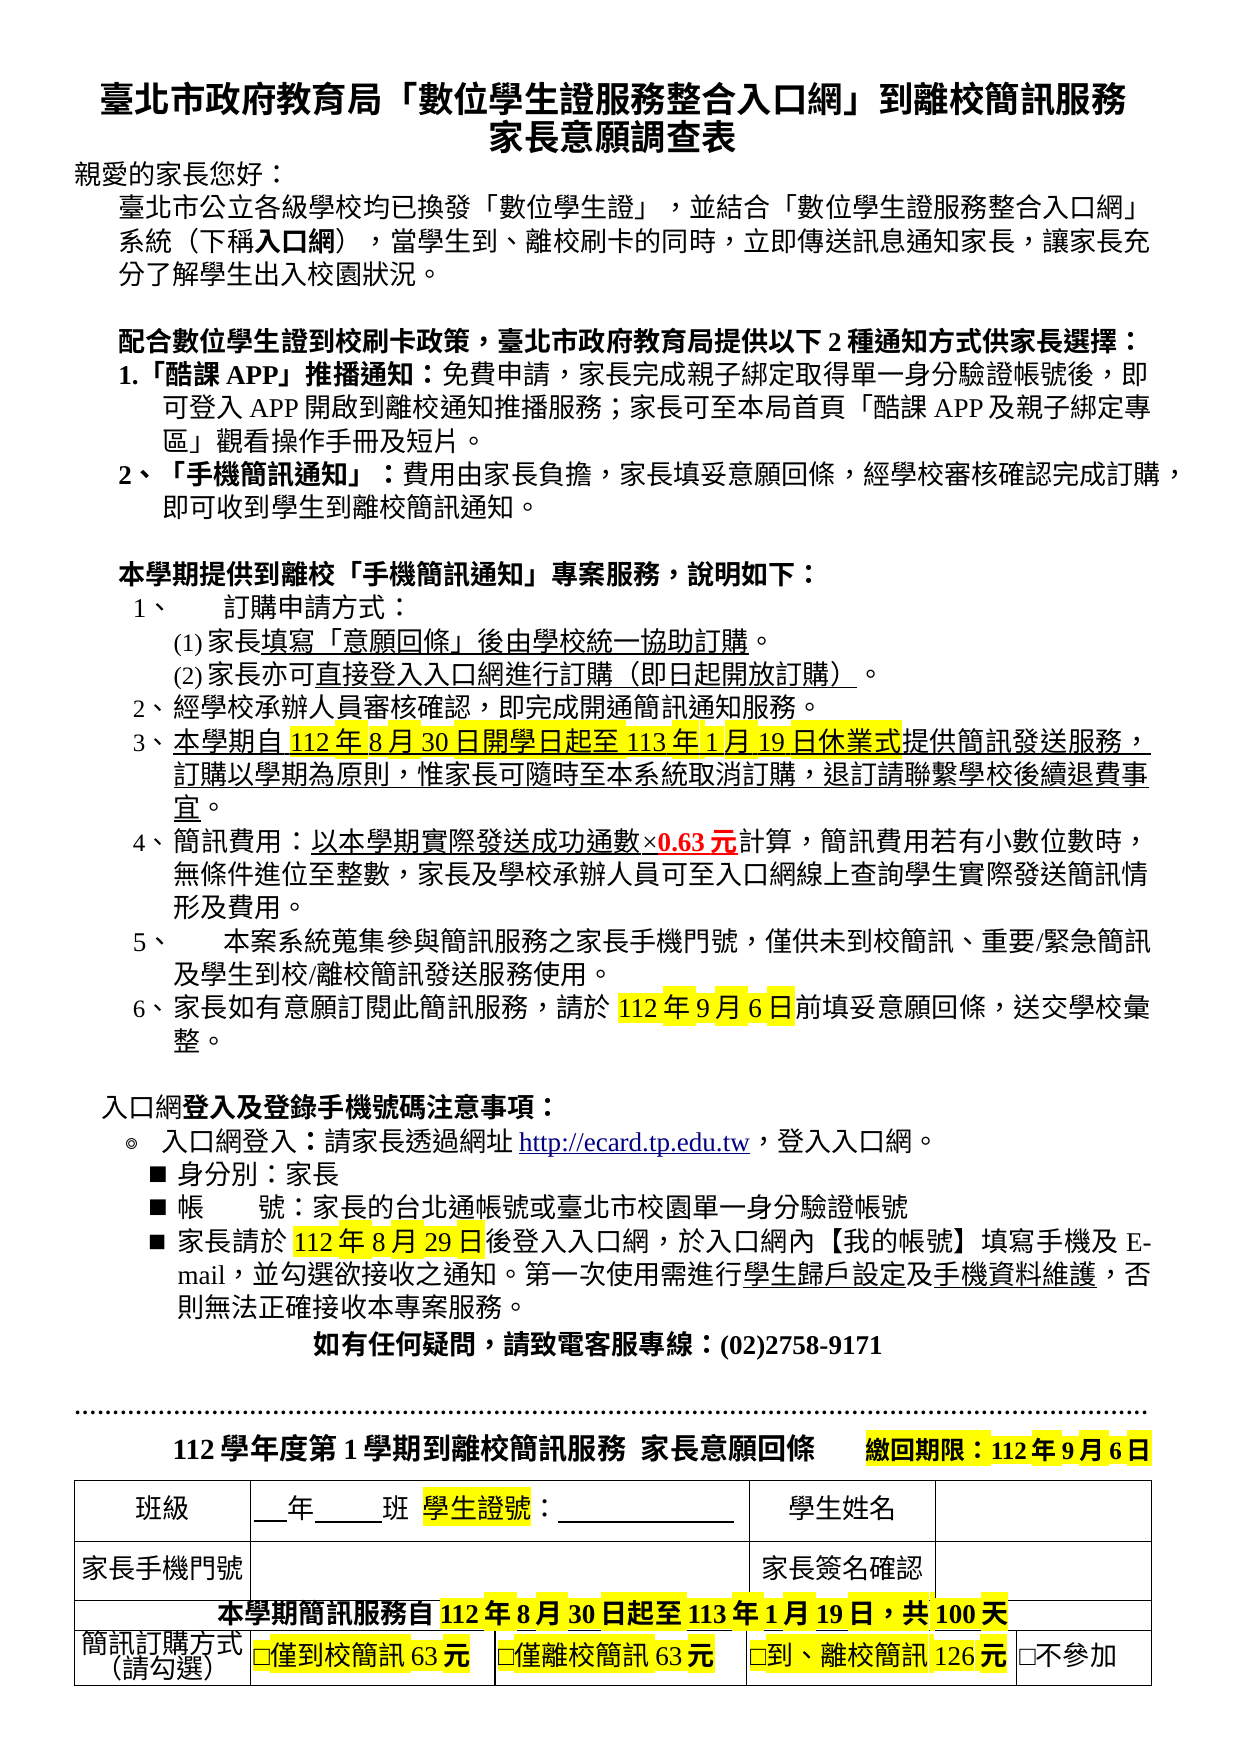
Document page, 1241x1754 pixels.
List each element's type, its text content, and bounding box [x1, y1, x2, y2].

text 臺北市公立各級學校均已換發「數位學生證」，並結合「數位學生證服務整合入口網」系統（下稱入口網），當學生到、離校刷卡的同時，立即傳送訊息通知家長，讓家長充分了解學生出入校園狀況。 [118, 191, 1152, 291]
table_header 班級 [75, 1481, 250, 1541]
table_cell 簡訊訂購方式 （請勾選） [75, 1631, 250, 1685]
text 入口網登入及登錄手機號碼注意事項： [74, 1091, 1152, 1124]
text 如有任何疑問，請致電客服專線：(02)2758-9171 [74, 1324, 1122, 1362]
table_cell □不參加 [1017, 1631, 1151, 1685]
table_cell [936, 1542, 1151, 1600]
text 配合數位學生證到校刷卡政策，臺北市政府教育局提供以下2種通知方式供家長選擇： [118, 324, 1152, 358]
table_cell □到、離校簡訊126元 [747, 1631, 1016, 1685]
table_header 年 班 學生證號： [251, 1481, 749, 1541]
table_cell [251, 1542, 749, 1600]
text 本學期提供到離校「手機簡訊通知」專案服務，說明如下： [118, 558, 1152, 591]
text 112學年度第1學期到離校簡訊服務 家長意願回條 繳回期限：112年9月6日 [111, 1426, 1152, 1467]
text 親愛的家長您好： [74, 158, 1152, 191]
text 2、「手機簡訊通知」：費用由家長負擔，家長填妥意願回條，經學校審核確認完成訂購，即可收到學生到離校簡訊通知。 [118, 458, 1181, 524]
list 經學校承辦人員審核確認，即完成開通簡訊通知服務。 [133, 691, 1152, 724]
table_cell 本學期簡訊服務自112年8月30日起至113年1月19日，共100天 [75, 1601, 1151, 1630]
list 簡訊費用：以本學期實際發送成功通數×0.63元計算，簡訊費用若有小數位數時，無條件進位至整數，家長及學校承辦人員可至入口網線上查詢學生實際發送簡訊情形及費用。 [133, 824, 1152, 924]
text 1.「酷課APP」推播通知：免費申請，家長完成親子綁定取得單一身分驗證帳號後，即可登入APP開啟到離校通知推播服務；家長可至本局首頁「酷課APP及親子綁定專區」觀看操作手冊及短片。 [118, 358, 1152, 458]
list 身分別：家長 [148, 1158, 1152, 1191]
table_header [936, 1481, 1151, 1541]
list 本學期自112年8月30日開學日起至113年1月19日休業式提供簡訊發送服務，訂購以學期為原則，惟家長可隨時至本系統取消訂購，退訂請聯繫學校後續退費事宜。 [133, 724, 1152, 824]
list 入口網登入：請家長透過網址http://ecard.tp.edu.tw，登入入口網。 [124, 1124, 1152, 1158]
table_cell □僅到校簡訊63元 [251, 1631, 494, 1685]
table_cell 家長手機門號 [75, 1542, 250, 1600]
list 家長亦可直接登入入口網進行訂購（即日起開放訂購）。 [173, 658, 1152, 691]
list 家長填寫「意願回條」後由學校統一協助訂購。 [173, 624, 1152, 658]
text 臺北市政府教育局「數位學生證服務整合入口網」到離校簡訊服務 [74, 83, 1152, 120]
table_cell 家長簽名確認 [750, 1542, 935, 1600]
list 家長請於112年8月29日後登入入口網，於入口網內【我的帳號】填寫手機及E-mail，並勾選欲接收之通知。第一次使用需進行學生歸戶設定及手機資料維護，否則無法正確接收本專案服務。 [148, 1224, 1152, 1324]
list 本案系統蒐集參與簡訊服務之家長手機門號，僅供未到校簡訊、重要/緊急簡訊及學生到校/離校簡訊發送服務使用。 [133, 924, 1152, 991]
text 家長意願調查表 [74, 120, 1152, 158]
list 家長如有意願訂閱此簡訊服務，請於112年9月6日前填妥意願回條，送交學校彙整。 [133, 991, 1152, 1058]
table_cell □僅離校簡訊63元 [496, 1631, 746, 1685]
list 訂購申請方式： [133, 591, 1152, 624]
table_header 學生姓名 [750, 1481, 935, 1541]
list 帳 號：家長的台北通帳號或臺北市校園單一身分驗證帳號 [148, 1191, 1152, 1224]
